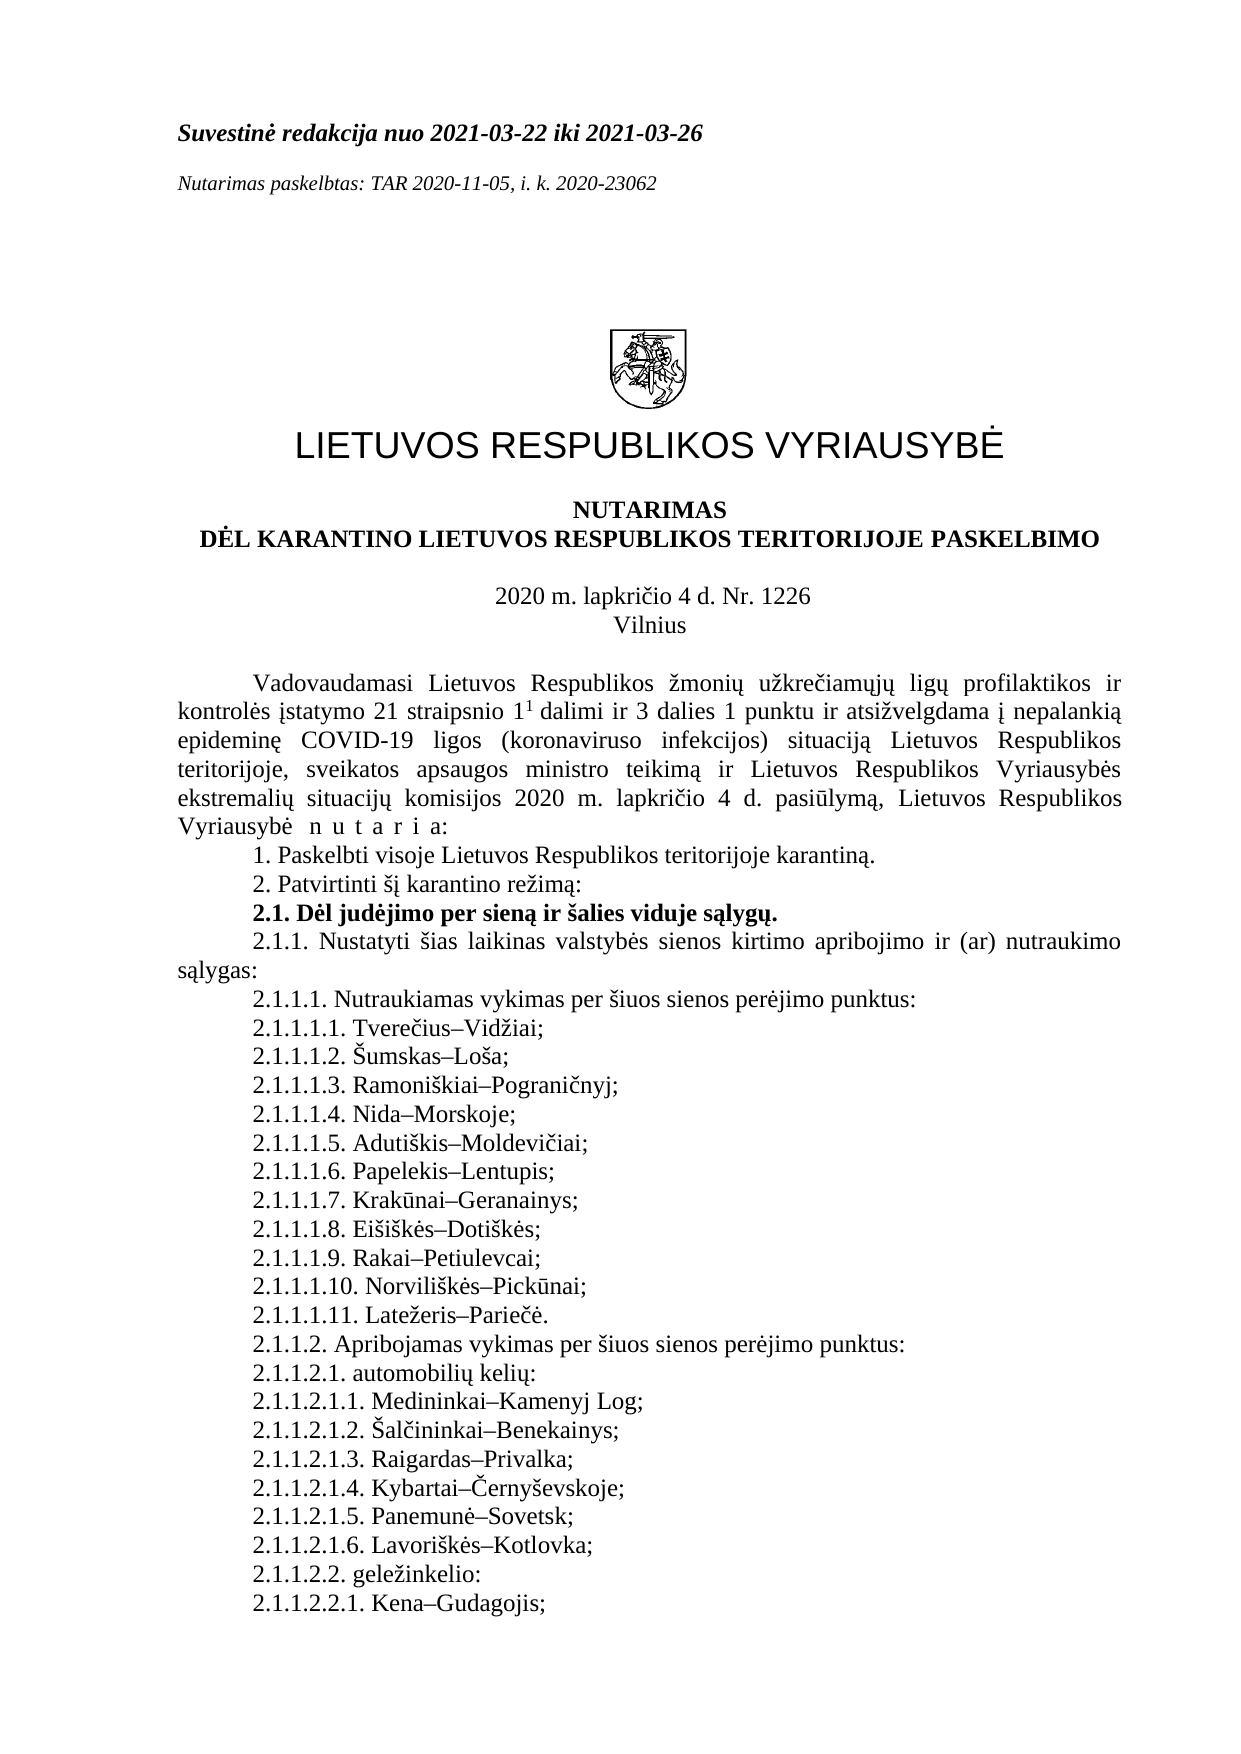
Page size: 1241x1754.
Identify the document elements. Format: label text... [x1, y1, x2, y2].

text 2.1.1.2.1.2. Šalčininkai–Benekainys; [177, 1415, 1122, 1444]
text 2. Patvirtinti šį karantino režimą: [177, 869, 1122, 898]
text 2.1.1.2.1.5. Panemunė–Sovetsk; [177, 1501, 1122, 1530]
text 2.1.1.2.1. automobilių kelių: [177, 1358, 1122, 1386]
text 2.1.1.1.8. Eišiškės–Dotiškės; [177, 1214, 1122, 1243]
text 2.1.1.1.1. Tverečius–Vidžiai; [177, 1013, 1122, 1041]
text 2.1.1.1.10. Norviliškės–Pickūnai; [177, 1271, 1122, 1300]
text 2.1.1. Nustatyti šias laikinas valstybės sienos kirtimo apribojimo ir (ar) nutraukimo sąlygas: [177, 926, 1122, 984]
text 2020 m. lapkričio 4 d. Nr. 1226 [177, 581, 1122, 610]
text DĖL KARANTINO LIETUVOS RESPUBLIKOS TERITORIJOJE PASKELBIMO [177, 524, 1122, 553]
text Suvestinė redakcija nuo 2021-03-22 iki 2021-03-26 [177, 118, 1122, 147]
text 2.1.1.2.1.6. Lavoriškės–Kotlovka; [177, 1530, 1122, 1559]
text 2.1.1.2.2.1. Kena–Gudagojis; [177, 1588, 1122, 1616]
text 2.1.1.2.2. geležinkelio: [177, 1559, 1122, 1588]
text 2.1.1.1.7. Krakūnai–Geranainys; [177, 1185, 1122, 1214]
text Nutarimas paskelbtas: TAR 2020-11-05, i. k. 2020-23062 [177, 171, 1122, 195]
text 2.1.1.1.5. Adutiškis–Moldevičiai; [177, 1128, 1122, 1156]
text Vilnius [177, 610, 1122, 639]
text 2.1. Dėl judėjimo per sieną ir šalies viduje sąlygų. [177, 898, 1122, 926]
text 2.1.1.2.1.1. Medininkai–Kamenyj Log; [177, 1386, 1122, 1415]
text 1. Paskelbti visoje Lietuvos Respublikos teritorijoje karantiną. [177, 840, 1122, 869]
text 2.1.1.1.3. Ramoniškiai–Pograničnyj; [177, 1070, 1122, 1099]
text 2.1.1.1.2. Šumskas–Loša; [177, 1041, 1122, 1070]
text 2.1.1.2. Apribojamas vykimas per šiuos sienos perėjimo punktus: [177, 1329, 1122, 1358]
text 2.1.1.1.4. Nida–Morskoje; [177, 1099, 1122, 1128]
text 2.1.1.1.6. Papelekis–Lentupis; [177, 1156, 1122, 1185]
text nutarimas [177, 495, 1122, 524]
text 2.1.1.1. Nutraukiamas vykimas per šiuos sienos perėjimo punktus: [177, 984, 1122, 1013]
text 2.1.1.2.1.3. Raigardas–Privalka; [177, 1444, 1122, 1473]
text Lietuvos Respublikos Vyriausybė [177, 423, 1122, 466]
text 2.1.1.1.9. Rakai–Petiulevcai; [177, 1243, 1122, 1271]
text Vadovaudamasi Lietuvos Respublikos žmonių užkrečiamųjų ligų profilaktikos ir kontrolės įstatymo 21 straipsnio 11 dalimi ir 3 dalies 1 punktu ir atsižvelgdama į nepalankią epideminę COVID-19 ligos (koronaviruso infekcijos) situaciją Lietuvos Respublikos teritorijoje, sveikatos apsaugos ministro teikimą ir Lietuvos Respublikos Vyriausybės ekstremalių situacijų komisijos 2020 m. lapkričio 4 d. pasiūlymą, Lietuvos Respublikos Vyriausybė nutaria: [177, 668, 1122, 840]
text 2.1.1.2.1.4. Kybartai–Černyševskoje; [177, 1473, 1122, 1501]
text 2.1.1.1.11. Latežeris–Pariečė. [177, 1300, 1122, 1329]
